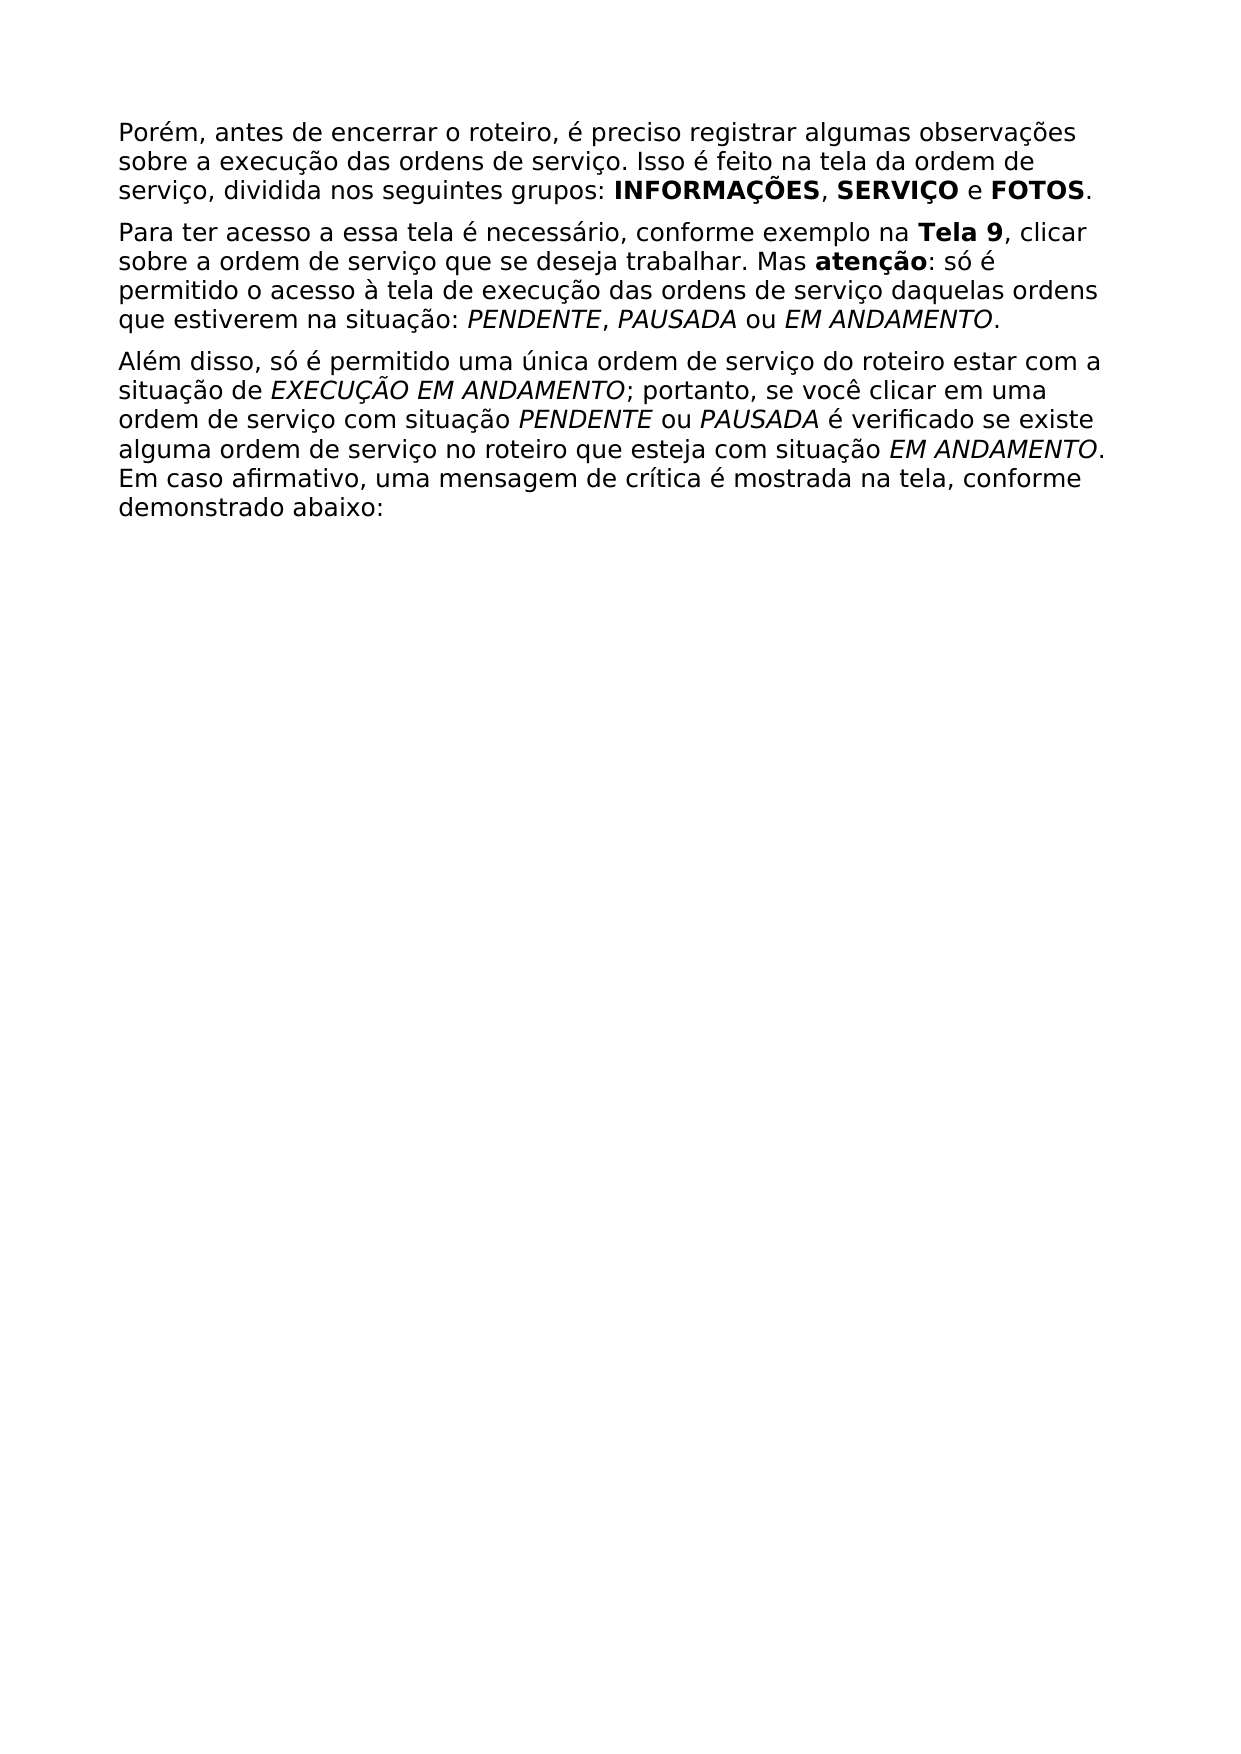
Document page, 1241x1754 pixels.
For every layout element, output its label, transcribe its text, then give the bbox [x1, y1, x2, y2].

text Para ter acesso a essa tela é necessário, conforme exemplo na Tela 9, clicar sobre a ordem de serviço que se deseja trabalhar. Mas atenção: só é permitido o acesso à tela de execução das ordens de serviço daquelas ordens que estiverem na situação: PENDENTE, PAUSADA ou EM ANDAMENTO. [118, 218, 1122, 335]
text Além disso, só é permitido uma única ordem de serviço do roteiro estar com a situação de EXECUÇÃO EM ANDAMENTO; portanto, se você clicar em uma ordem de serviço com situação PENDENTE ou PAUSADA é verificado se existe alguma ordem de serviço no roteiro que esteja com situação EM ANDAMENTO. Em caso afirmativo, uma mensagem de crítica é mostrada na tela, conforme demonstrado abaixo: [118, 347, 1122, 522]
text Porém, antes de encerrar o roteiro, é preciso registrar algumas observações sobre a execução das ordens de serviço. Isso é feito na tela da ordem de serviço, dividida nos seguintes grupos: INFORMAÇÕES, SERVIÇO e FOTOS. [118, 118, 1122, 206]
